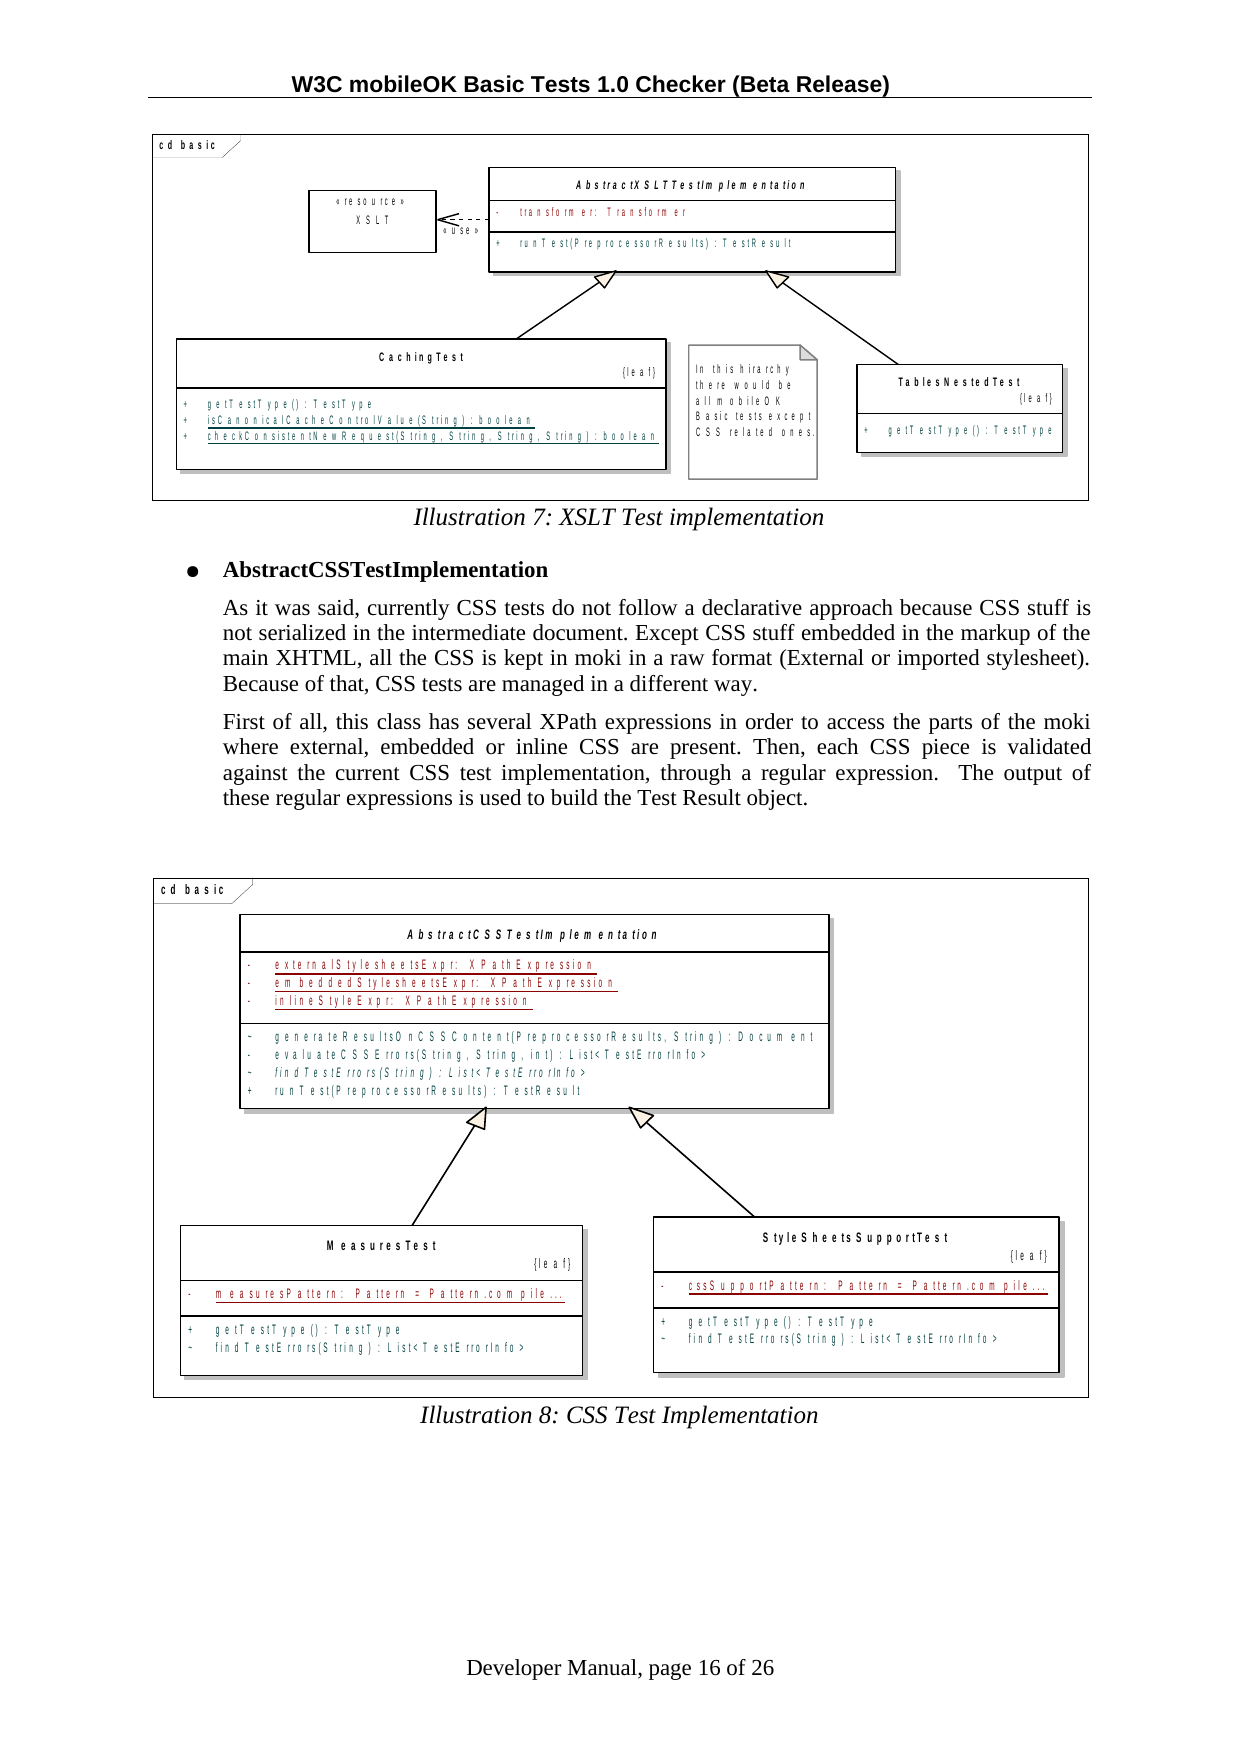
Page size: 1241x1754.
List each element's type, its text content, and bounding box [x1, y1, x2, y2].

text Illustration 8: CSS Test Implementation [148, 873, 1093, 1429]
list First of all, this class has several XPath expressions in order to access the parts of the moki where external, embedded or inline CSS are present. Then, each CSS piece is validated against the current CSS test implementation, through a regular expression. The output of these regular expressions is used to build the Test Result object. [185, 709, 1092, 810]
text Illustration 7: XSLT Test implementation [148, 131, 1092, 531]
list AbstractCSSTestImplementation [185, 557, 1092, 582]
list As it was said, currently CSS tests do not follow a declarative approach because CSS stuff is not serialized in the intermediate document. Except CSS stuff embedded in the markup of the main XHTML, all the CSS is kept in moki in a raw format (External or imported stylesheet). Because of that, CSS tests are managed in a different way. [185, 594, 1092, 696]
